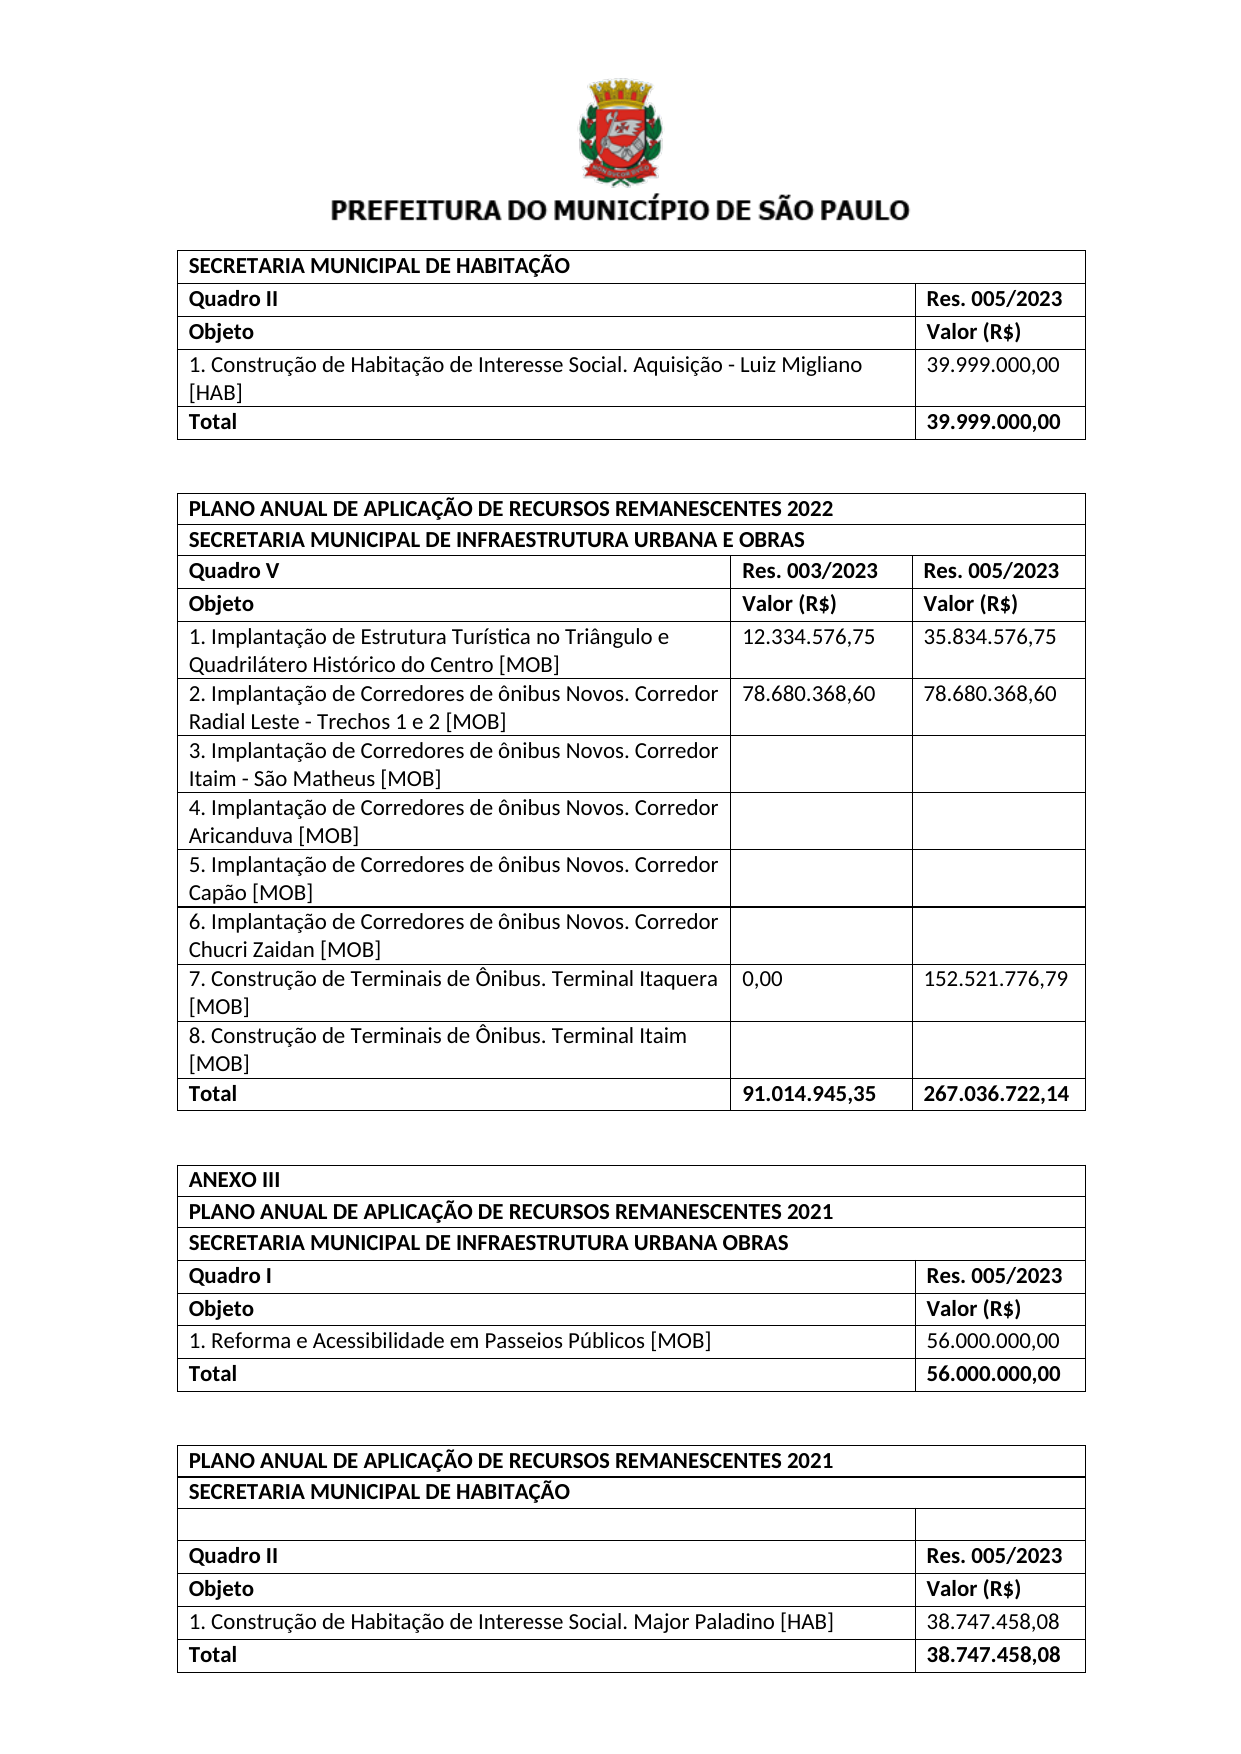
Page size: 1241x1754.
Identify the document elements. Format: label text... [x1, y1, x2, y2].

table_cell Res. 005/2023 [916, 284, 1085, 316]
table_cell 12.334.576,75 [731, 622, 912, 678]
table_cell 5. Implantação de Corredores de ônibus Novos. Corredor Capão [MOB] [178, 850, 730, 906]
table_cell Quadro II [178, 1541, 915, 1573]
table_cell Total [178, 1640, 915, 1672]
table_cell 8. Construção de Terminais de Ônibus. Terminal Itaim [MOB] [178, 1022, 730, 1078]
table_header PLANO ANUAL DE APLICAÇÃO DE RECURSOS REMANESCENTES 2021 [178, 1446, 1085, 1476]
table_cell Objeto [178, 1294, 915, 1325]
table_cell Quadro V [178, 556, 730, 588]
table_cell 39.999.000,00 [916, 407, 1085, 439]
table_cell 78.680.368,60 [913, 679, 1085, 735]
table_cell Valor (R$) [916, 1294, 1085, 1325]
table_cell Res. 003/2023 [731, 556, 912, 588]
table_cell SECRETARIA MUNICIPAL DE INFRAESTRUTURA URBANA E OBRAS [178, 525, 1085, 555]
table_cell 78.680.368,60 [731, 679, 912, 735]
table_cell 56.000.000,00 [916, 1359, 1085, 1391]
table_cell Total [178, 1359, 915, 1391]
table_cell PLANO ANUAL DE APLICAÇÃO DE RECURSOS REMANESCENTES 2021 [178, 1197, 1085, 1227]
table_cell 2. Implantação de Corredores de ônibus Novos. Corredor Radial Leste - Trechos 1 e 2 [MOB] [178, 679, 730, 735]
table_cell 6. Implantação de Corredores de ônibus Novos. Corredor Chucri Zaidan [MOB] [178, 908, 730, 963]
table_cell 1. Construção de Habitação de Interesse Social. Aquisição - Luiz Migliano [HAB] [178, 350, 915, 406]
table_cell SECRETARIA MUNICIPAL DE HABITAÇÃO [178, 1478, 1085, 1508]
table_cell Total [178, 407, 915, 439]
table_cell Valor (R$) [916, 1574, 1085, 1606]
table_cell 152.521.776,79 [913, 965, 1085, 1021]
table_cell Objeto [178, 1574, 915, 1606]
table_cell Objeto [178, 317, 915, 349]
table_header PLANO ANUAL DE APLICAÇÃO DE RECURSOS REMANESCENTES 2022 [178, 494, 1085, 524]
table_cell SECRETARIA MUNICIPAL DE HABITAÇÃO [178, 251, 1085, 283]
table_cell [913, 850, 1085, 906]
table_cell 1. Construção de Habitação de Interesse Social. Major Paladino [HAB] [178, 1607, 915, 1639]
table_cell [731, 850, 912, 906]
table_cell Total [178, 1079, 730, 1110]
table_cell SECRETARIA MUNICIPAL DE INFRAESTRUTURA URBANA OBRAS [178, 1228, 1085, 1260]
table_cell Valor (R$) [916, 317, 1085, 349]
table_cell Quadro II [178, 284, 915, 316]
table_cell 35.834.576,75 [913, 622, 1085, 678]
table_cell Res. 005/2023 [916, 1541, 1085, 1573]
table_cell 38.747.458,08 [916, 1640, 1085, 1672]
table_cell [913, 1022, 1085, 1078]
table_cell 56.000.000,00 [916, 1326, 1085, 1358]
table_cell [913, 793, 1085, 849]
table_cell 3. Implantação de Corredores de ônibus Novos. Corredor Itaim - São Matheus [MOB] [178, 736, 730, 792]
table_cell 38.747.458,08 [916, 1607, 1085, 1639]
table_cell 7. Construção de Terminais de Ônibus. Terminal Itaquera [MOB] [178, 965, 730, 1021]
table_cell Valor (R$) [731, 589, 912, 621]
table_cell [916, 1509, 1085, 1540]
table_cell Objeto [178, 589, 730, 621]
table_cell 91.014.945,35 [731, 1079, 912, 1110]
table_cell [731, 1022, 912, 1078]
table_cell 267.036.722,14 [913, 1079, 1085, 1110]
table_cell 4. Implantação de Corredores de ônibus Novos. Corredor Aricanduva [MOB] [178, 793, 730, 849]
table_cell Quadro I [178, 1261, 915, 1293]
table_cell [913, 736, 1085, 792]
table_cell 39.999.000,00 [916, 350, 1085, 406]
table_cell [731, 736, 912, 792]
table_cell 1. Reforma e Acessibilidade em Passeios Públicos [MOB] [178, 1326, 915, 1358]
table_cell [731, 908, 912, 963]
table_cell Valor (R$) [913, 589, 1085, 621]
table_cell 1. Implantação de Estrutura Turística no Triângulo e Quadrilátero Histórico do Centro [MOB] [178, 622, 730, 678]
table_cell Res. 005/2023 [916, 1261, 1085, 1293]
table_cell [731, 793, 912, 849]
table_header ANEXO III [178, 1166, 1085, 1196]
table_cell [178, 1509, 915, 1540]
table_cell 0,00 [731, 965, 912, 1021]
table_cell [913, 908, 1085, 963]
table_cell Res. 005/2023 [913, 556, 1085, 588]
